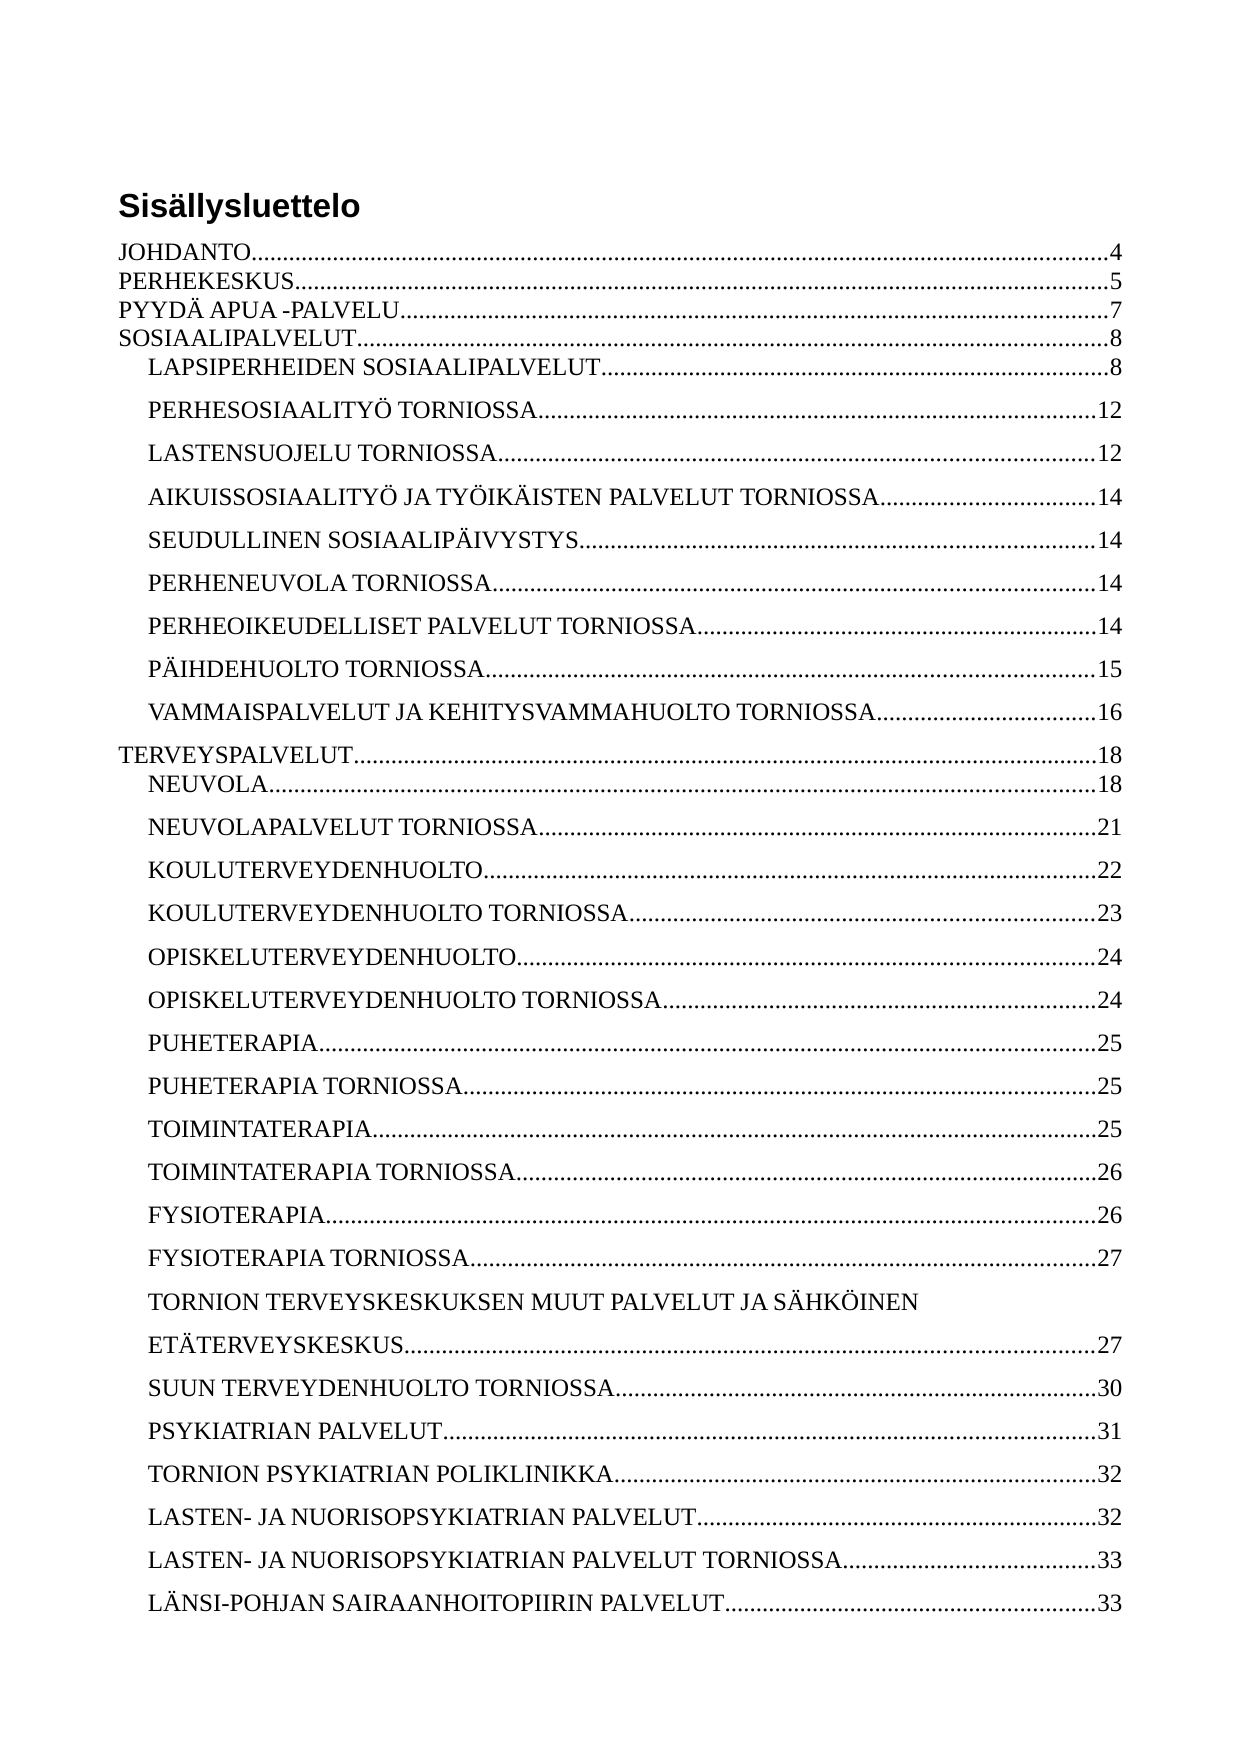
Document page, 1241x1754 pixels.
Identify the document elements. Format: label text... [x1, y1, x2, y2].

text LÄNSI-POHJAN SAIRAANHOITOPIIRIN PALVELUT 33 [148, 1588, 1122, 1617]
text LASTEN- JA NUORISOPSYKIATRIAN PALVELUT 32 [148, 1502, 1122, 1531]
text PERHENEUVOLA TORNIOSSA 14 [148, 568, 1122, 597]
text TOIMINTATERAPIA 25 [148, 1114, 1122, 1143]
text TERVEYSPALVELUT 18 [118, 740, 1122, 769]
text SEUDULLINEN SOSIAALIPÄIVYSTYS 14 [148, 525, 1122, 553]
text FYSIOTERAPIA TORNIOSSA 27 [148, 1243, 1122, 1272]
text PYYDÄ APUA -PALVELU 7 [118, 295, 1122, 323]
text SUUN TERVEYDENHUOLTO TORNIOSSA 30 [148, 1373, 1122, 1402]
text SOSIAALIPALVELUT 8 [118, 323, 1122, 352]
text PUHETERAPIA TORNIOSSA 25 [148, 1071, 1122, 1100]
text AIKUISSOSIAALITYÖ JA TYÖIKÄISTEN PALVELUT TORNIOSSA 14 [148, 482, 1122, 510]
text NEUVOLAPALVELUT TORNIOSSA 21 [148, 812, 1122, 841]
text VAMMAISPALVELUT JA KEHITYSVAMMAHUOLTO TORNIOSSA 16 [148, 697, 1122, 726]
text OPISKELUTERVEYDENHUOLTO TORNIOSSA 24 [148, 985, 1122, 1013]
text PÄIHDEHUOLTO TORNIOSSA 15 [148, 654, 1122, 683]
text OPISKELUTERVEYDENHUOLTO 24 [148, 942, 1122, 970]
text LASTEN- JA NUORISOPSYKIATRIAN PALVELUT TORNIOSSA 33 [148, 1545, 1122, 1574]
text PERHEKESKUS 5 [118, 266, 1122, 295]
text NEUVOLA 18 [148, 769, 1122, 798]
text LAPSIPERHEIDEN SOSIAALIPALVELUT 8 [148, 352, 1122, 381]
text PERHEOIKEUDELLISET PALVELUT TORNIOSSA 14 [148, 611, 1122, 640]
subtitle Sisällysluettelo [118, 186, 1122, 225]
text TORNION PSYKIATRIAN POLIKLINIKKA 32 [148, 1459, 1122, 1488]
text PSYKIATRIAN PALVELUT 31 [148, 1416, 1122, 1445]
text JOHDANTO 4 [118, 237, 1122, 266]
text PERHESOSIAALITYÖ TORNIOSSA 12 [148, 395, 1122, 424]
text FYSIOTERAPIA 26 [148, 1200, 1122, 1229]
text TOIMINTATERAPIA TORNIOSSA 26 [148, 1157, 1122, 1186]
text LASTENSUOJELU TORNIOSSA 12 [148, 438, 1122, 467]
text KOULUTERVEYDENHUOLTO 22 [148, 855, 1122, 884]
text KOULUTERVEYDENHUOLTO TORNIOSSA 23 [148, 898, 1122, 927]
text TORNION TERVEYSKESKUKSEN MUUT PALVELUT JA SÄHKÖINEN ETÄTERVEYSKESKUS 27 [148, 1287, 1122, 1358]
text PUHETERAPIA 25 [148, 1028, 1122, 1057]
